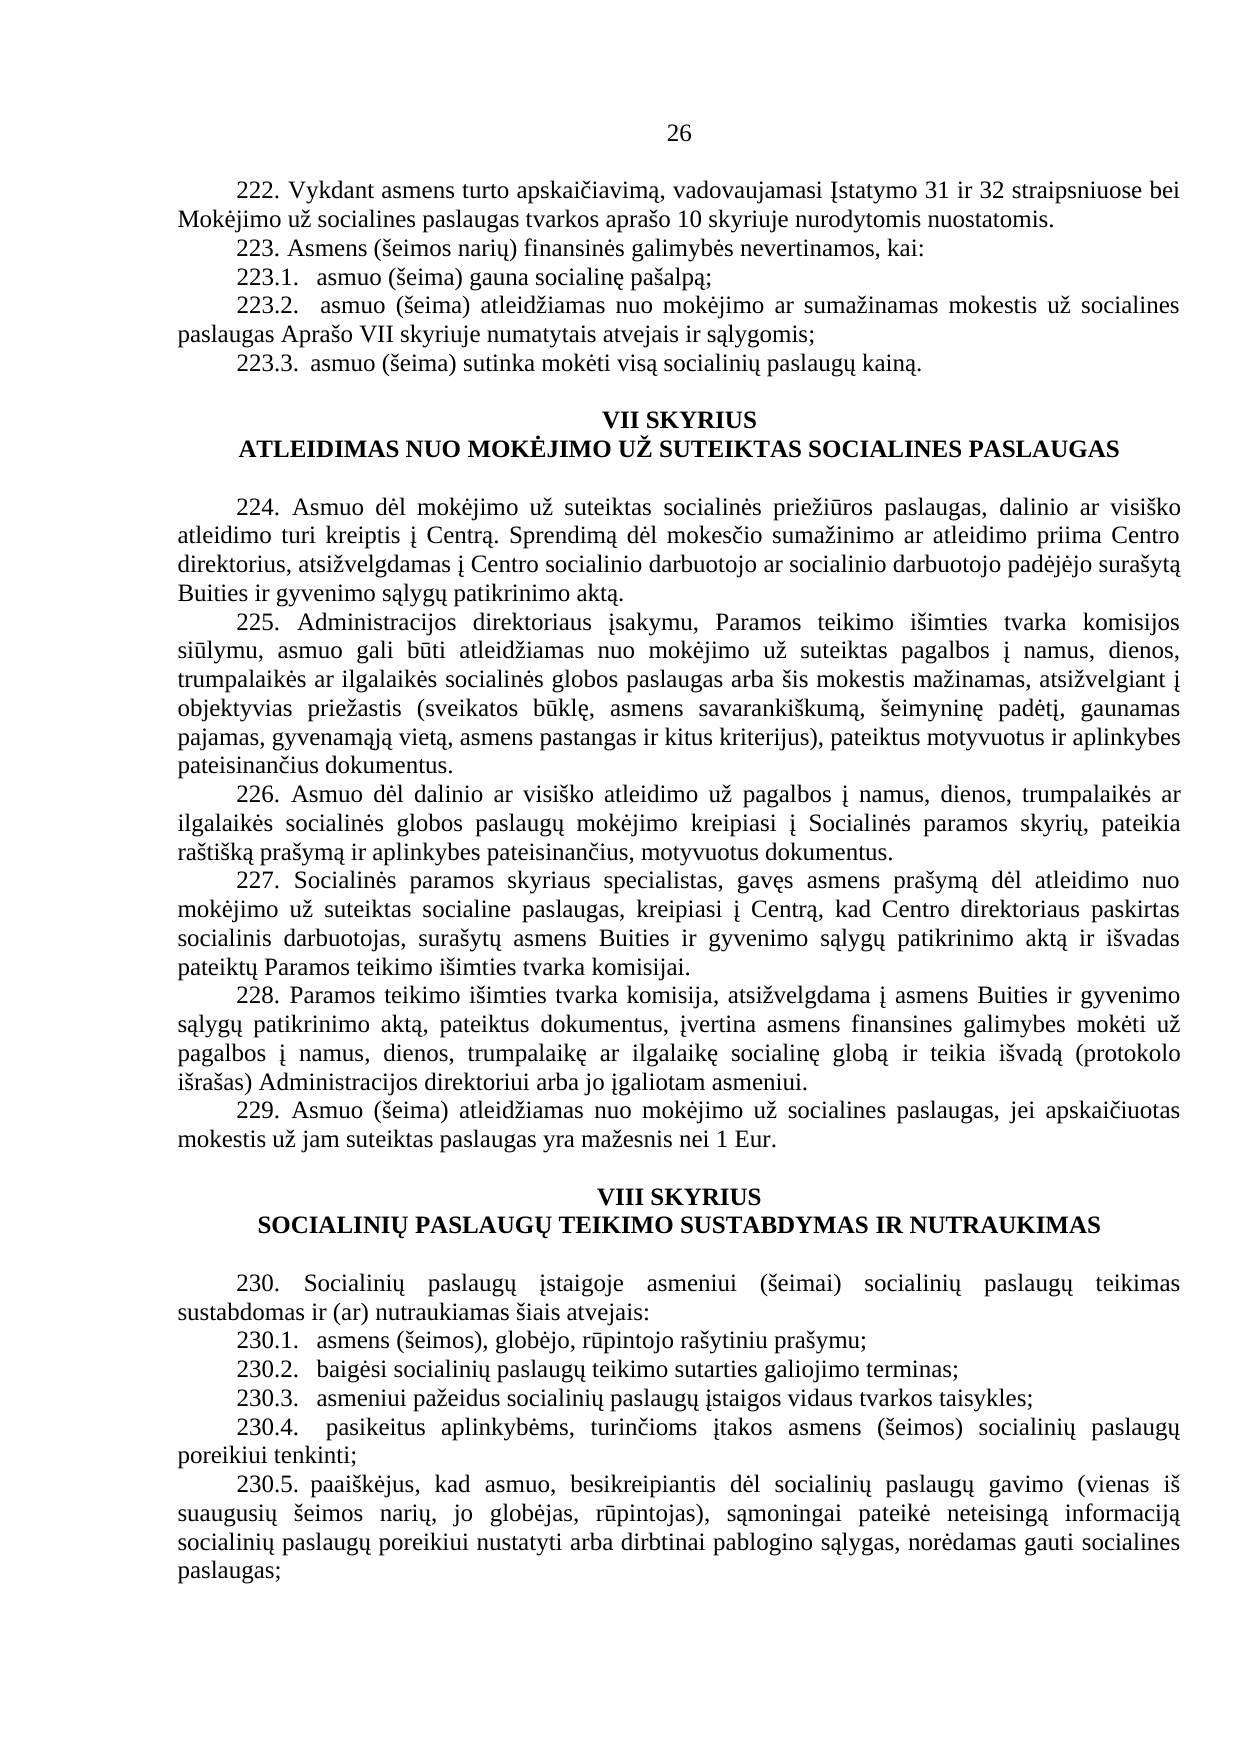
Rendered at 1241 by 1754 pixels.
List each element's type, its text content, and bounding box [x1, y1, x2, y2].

text 228. Paramos teikimo išimties tvarka komisija, atsižvelgdama į asmens Buities ir gyvenimo sąlygų patikrinimo aktą, pateiktus dokumentus, įvertina asmens finansines galimybes mokėti už pagalbos į namus, dienos, trumpalaikę ar ilgalaikę socialinę globą ir teikia išvadą (protokolo išrašas) Administracijos direktoriui arba jo įgaliotam asmeniui. [177, 981, 1181, 1096]
text SOCIALINIŲ PASLAUGŲ TEIKIMO SUSTABDYMAS IR NUTRAUKIMAS [177, 1211, 1181, 1239]
text 226. Asmuo dėl dalinio ar visiško atleidimo už pagalbos į namus, dienos, trumpalaikės ar ilgalaikės socialinės globos paslaugų mokėjimo kreipiasi į Socialinės paramos skyrių, pateikia raštišką prašymą ir aplinkybes pateisinančius, motyvuotus dokumentus. [177, 779, 1181, 866]
text ATLEIDIMAS NUO MOKĖJIMO UŽ SUTEIKTAS SOCIALINES PASLAUGAS [177, 434, 1181, 463]
text 223.3. asmuo (šeima) sutinka mokėti visą socialinių paslaugų kainą. [177, 348, 1181, 377]
text 230.4. pasikeitus aplinkybėms, turinčioms įtakos asmens (šeimos) socialinių paslaugų poreikiui tenkinti; [177, 1412, 1181, 1469]
text 223.1. asmuo (šeima) gauna socialinę pašalpą; [236, 262, 1181, 291]
text 224. Asmuo dėl mokėjimo už suteiktas socialinės priežiūros paslaugas, dalinio ar visiško atleidimo turi kreiptis į Centrą. Sprendimą dėl mokesčio sumažinimo ar atleidimo priima Centro direktorius, atsižvelgdamas į Centro socialinio darbuotojo ar socialinio darbuotojo padėjėjo surašytą Buities ir gyvenimo sąlygų patikrinimo aktą. [177, 492, 1181, 607]
text 230.2. baigėsi socialinių paslaugų teikimo sutarties galiojimo terminas; [236, 1354, 1181, 1383]
text 230.3. asmeniui pažeidus socialinių paslaugų įstaigos vidaus tvarkos taisykles; [236, 1383, 1181, 1412]
text 230.5. paaiškėjus, kad asmuo, besikreipiantis dėl socialinių paslaugų gavimo (vienas iš suaugusių šeimos narių, jo globėjas, rūpintojas), sąmoningai pateikė neteisingą informaciją socialinių paslaugų poreikiui nustatyti arba dirbtinai pablogino sąlygas, norėdamas gauti socialines paslaugas; [177, 1469, 1181, 1584]
text 223.2. asmuo (šeima) atleidžiamas nuo mokėjimo ar sumažinamas mokestis už socialines paslaugas Aprašo VII skyriuje numatytais atvejais ir sąlygomis; [177, 291, 1181, 348]
text 225. Administracijos direktoriaus įsakymu, Paramos teikimo išimties tvarka komisijos siūlymu, asmuo gali būti atleidžiamas nuo mokėjimo už suteiktas pagalbos į namus, dienos, trumpalaikės ar ilgalaikės socialinės globos paslaugas arba šis mokestis mažinamas, atsižvelgiant į objektyvias priežastis (sveikatos būklę, asmens savarankiškumą, šeimyninę padėtį, gaunamas pajamas, gyvenamąją vietą, asmens pastangas ir kitus kriterijus), pateiktus motyvuotus ir aplinkybes pateisinančius dokumentus. [177, 607, 1181, 779]
text VIII SKYRIUS [177, 1182, 1181, 1211]
text 230. Socialinių paslaugų įstaigoje asmeniui (šeimai) socialinių paslaugų teikimas sustabdomas ir (ar) nutraukiamas šiais atvejais: [177, 1268, 1181, 1326]
text 222. Vykdant asmens turto apskaičiavimą, vadovaujamasi Įstatymo 31 ir 32 straipsniuose bei Mokėjimo už socialines paslaugas tvarkos aprašo 10 skyriuje nurodytomis nuostatomis. [177, 176, 1181, 233]
text 223. Asmens (šeimos narių) finansinės galimybės nevertinamos, kai: [177, 233, 1181, 262]
text 227. Socialinės paramos skyriaus specialistas, gavęs asmens prašymą dėl atleidimo nuo mokėjimo už suteiktas socialine paslaugas, kreipiasi į Centrą, kad Centro direktoriaus paskirtas socialinis darbuotojas, surašytų asmens Buities ir gyvenimo sąlygų patikrinimo aktą ir išvadas pateiktų Paramos teikimo išimties tvarka komisijai. [177, 866, 1181, 981]
text VII SKYRIUS [177, 406, 1181, 434]
text 229. Asmuo (šeima) atleidžiamas nuo mokėjimo už socialines paslaugas, jei apskaičiuotas mokestis už jam suteiktas paslaugas yra mažesnis nei 1 Eur. [177, 1096, 1181, 1153]
text 230.1. asmens (šeimos), globėjo, rūpintojo rašytiniu prašymu; [236, 1326, 1181, 1354]
